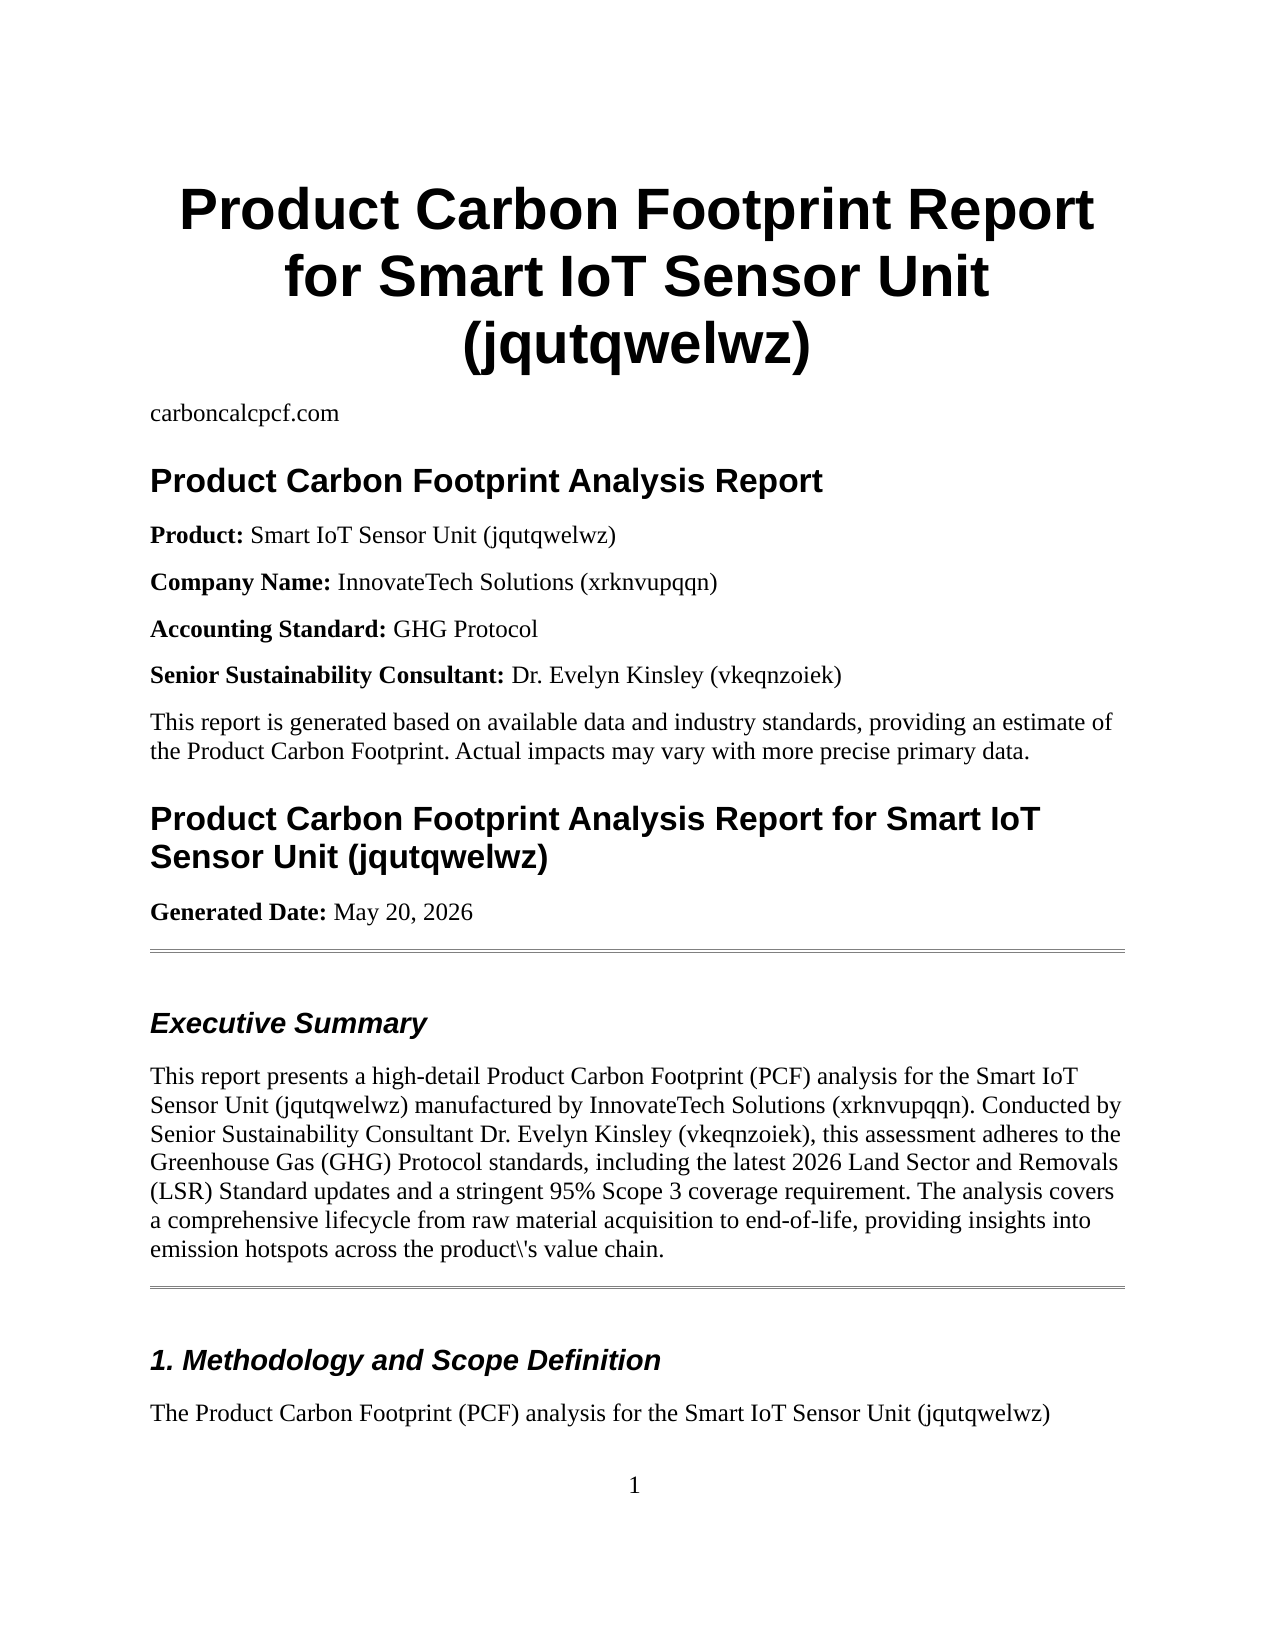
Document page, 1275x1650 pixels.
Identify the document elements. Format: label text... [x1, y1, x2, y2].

text Generated Date: May 20, 2026 [150, 897, 1125, 926]
text This report presents a high-detail Product Carbon Footprint (PCF) analysis for the Smart IoT Sensor Unit (jqutqwelwz) manufactured by InnovateTech Solutions (xrknvupqqn). Conducted by Senior Sustainability Consultant Dr. Evelyn Kinsley (vkeqnzoiek), this assessment adheres to the Greenhouse Gas (GHG) Protocol standards, including the latest 2026 Land Sector and Removals (LSR) Standard updates and a stringent 95% Scope 3 coverage requirement. The analysis covers a comprehensive lifecycle from raw material acquisition to end-of-life, providing insights into emission hotspots across the product\'s value chain. [150, 1061, 1125, 1262]
subtitle 1. Methodology and Scope Definition [150, 1343, 1125, 1376]
text This report is generated based on available data and industry standards, providing an estimate of the Product Carbon Footprint. Actual impacts may vary with more precise primary data. [150, 707, 1125, 765]
subtitle Product Carbon Footprint Analysis Report [150, 460, 1125, 499]
text carboncalcpcf.com [150, 398, 1125, 426]
text Accounting Standard: GHG Protocol [150, 614, 1125, 643]
text The Product Carbon Footprint (PCF) analysis for the Smart IoT Sensor Unit (jqutqwelwz) [150, 1398, 1125, 1426]
text Product: Smart IoT Sensor Unit (jqutqwelwz) [150, 521, 1125, 549]
text Company Name: InnovateTech Solutions (xrknvupqqn) [150, 567, 1125, 596]
subtitle Executive Summary [150, 1006, 1125, 1040]
title Product Carbon Footprint Report for Smart IoT Sensor Unit (jqutqwelwz) [150, 175, 1125, 376]
subtitle Product Carbon Footprint Analysis Report for Smart IoT Sensor Unit (jqutqwelwz) [150, 799, 1125, 876]
text Senior Sustainability Consultant: Dr. Evelyn Kinsley (vkeqnzoiek) [150, 661, 1125, 689]
